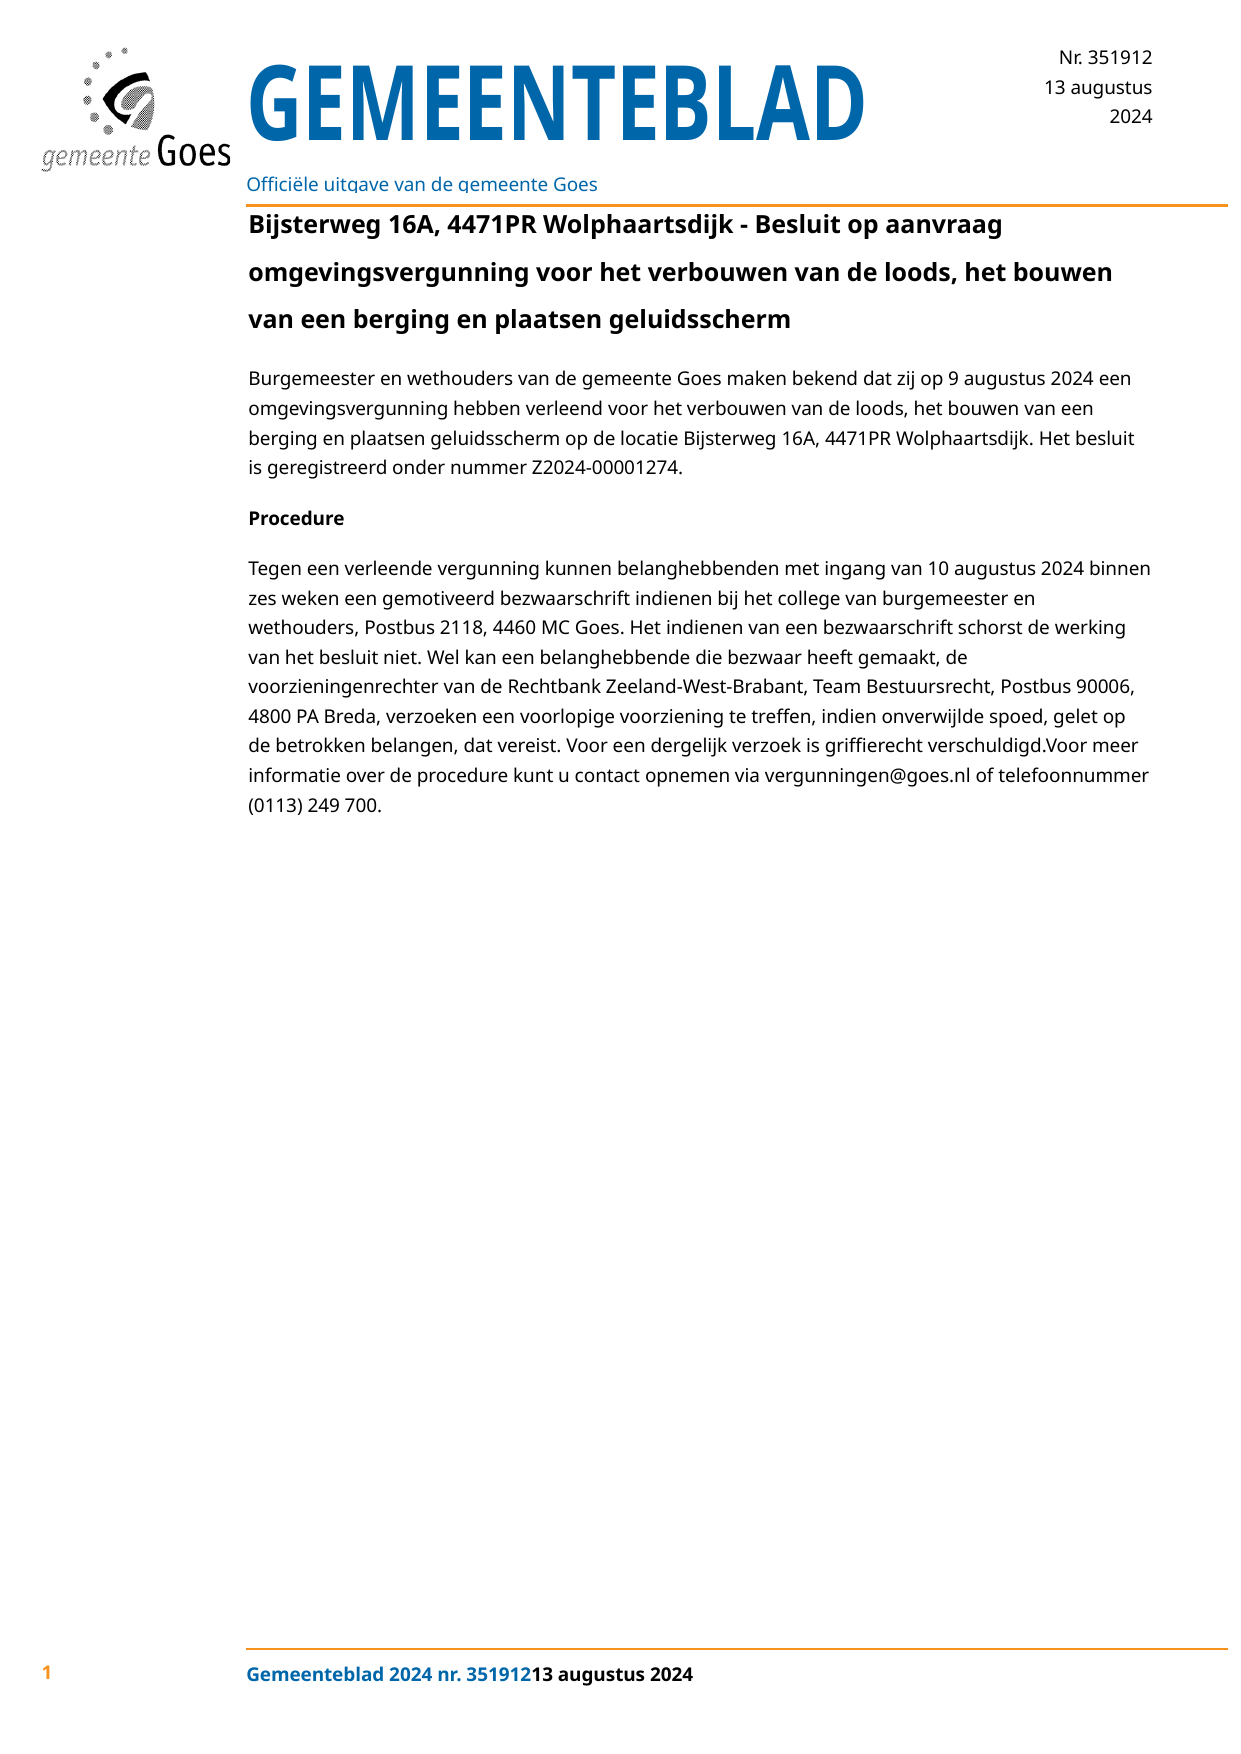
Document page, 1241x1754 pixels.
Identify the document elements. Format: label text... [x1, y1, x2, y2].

text Procedure [248, 505, 1152, 530]
text Bijsterweg 16A, 4471PR Wolphaartsdijk - Besluit op aanvraag omgevingsvergunning voor het verbouwen van de loods, het bouwen van een berging en plaatsen geluidsscherm [248, 207, 1152, 336]
text Burgemeester en wethouders van de gemeente Goes maken bekend dat zij op 9 augustus 2024 een omgevingsvergunning hebben verleend voor het verbouwen van de loods, het bouwen van een berging en plaatsen geluidsscherm op de locatie Bijsterweg 16A, 4471PR Wolphaartsdijk. Het besluit is geregistreerd onder nummer Z2024-00001274. [248, 366, 1152, 480]
text Tegen een verleende vergunning kunnen belanghebbenden met ingang van 10 augustus 2024 binnen zes weken een gemotiveerd bezwaarschrift indienen bij het college van burgemeester en wethouders, Postbus 2118, 4460 MC Goes. Het indienen van een bezwaarschrift schorst de werking van het besluit niet. Wel kan een belanghebbende die bezwaar heeft gemaakt, de voorzieningenrechter van de Rechtbank Zeeland-West-Brabant, Team Bestuursrecht, Postbus 90006, 4800 PA Breda, verzoeken een voorlopige voorziening te treffen, indien onverwijlde spoed, gelet op de betrokken belangen, dat vereist. Voor een dergelijk verzoek is griffierecht verschuldigd.Voor meer informatie over de procedure kunt u contact opnemen via vergunningen@goes.nl of telefoonnummer (0113) 249 700. [248, 555, 1152, 817]
picture [41, 47, 231, 172]
